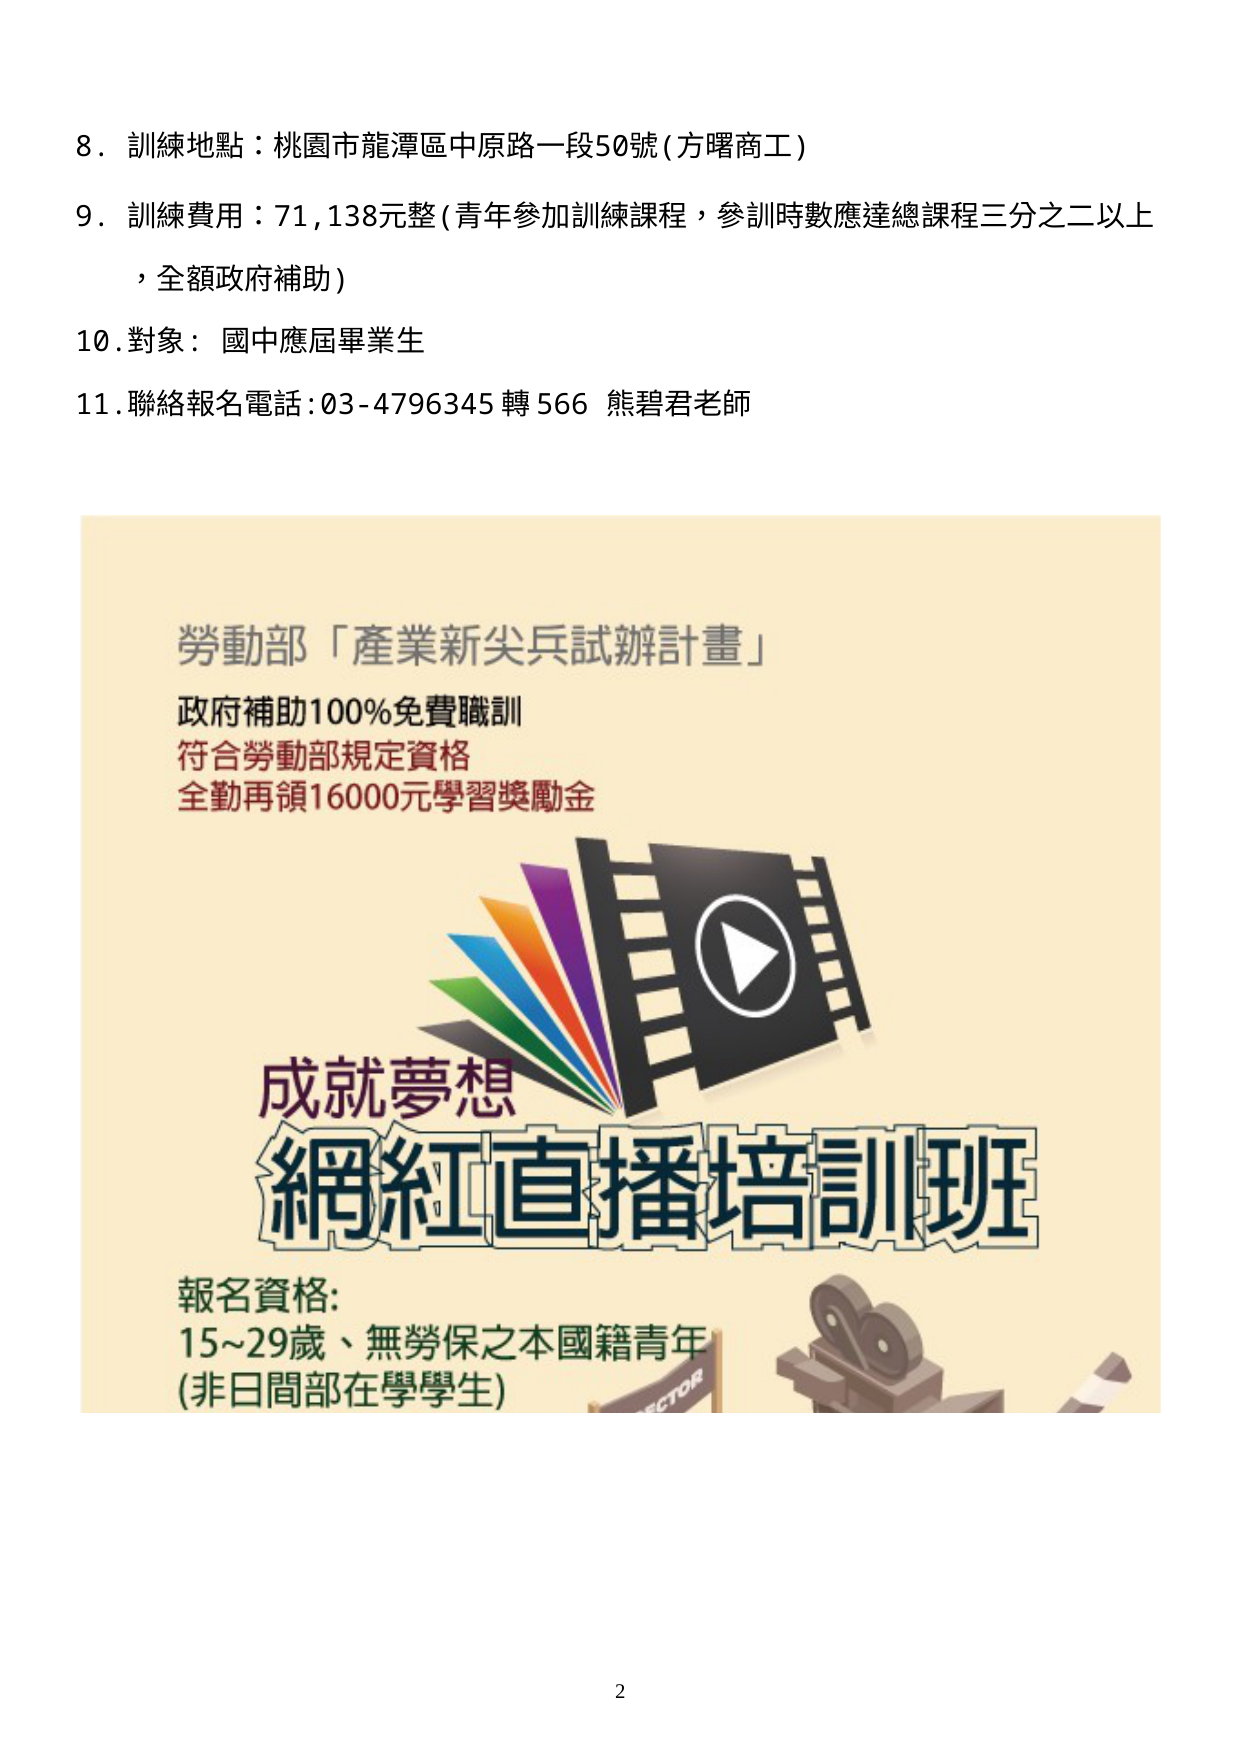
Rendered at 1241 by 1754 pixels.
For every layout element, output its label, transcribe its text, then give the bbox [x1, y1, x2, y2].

text 11.聯絡報名電話:03-4796345轉566 熊碧君老師 [75, 360, 1165, 422]
text 10.對象: 國中應屆畢業生 [75, 297, 1165, 360]
text ，全額政府補助) [75, 235, 1165, 297]
text 9. 訓練費用：71,138元整(青年參加訓練課程，參訓時數應達總課程三分之二以上 [75, 172, 1165, 235]
text 8. 訓練地點：桃園市龍潭區中原路一段50號(方曙商工) [75, 102, 1165, 165]
